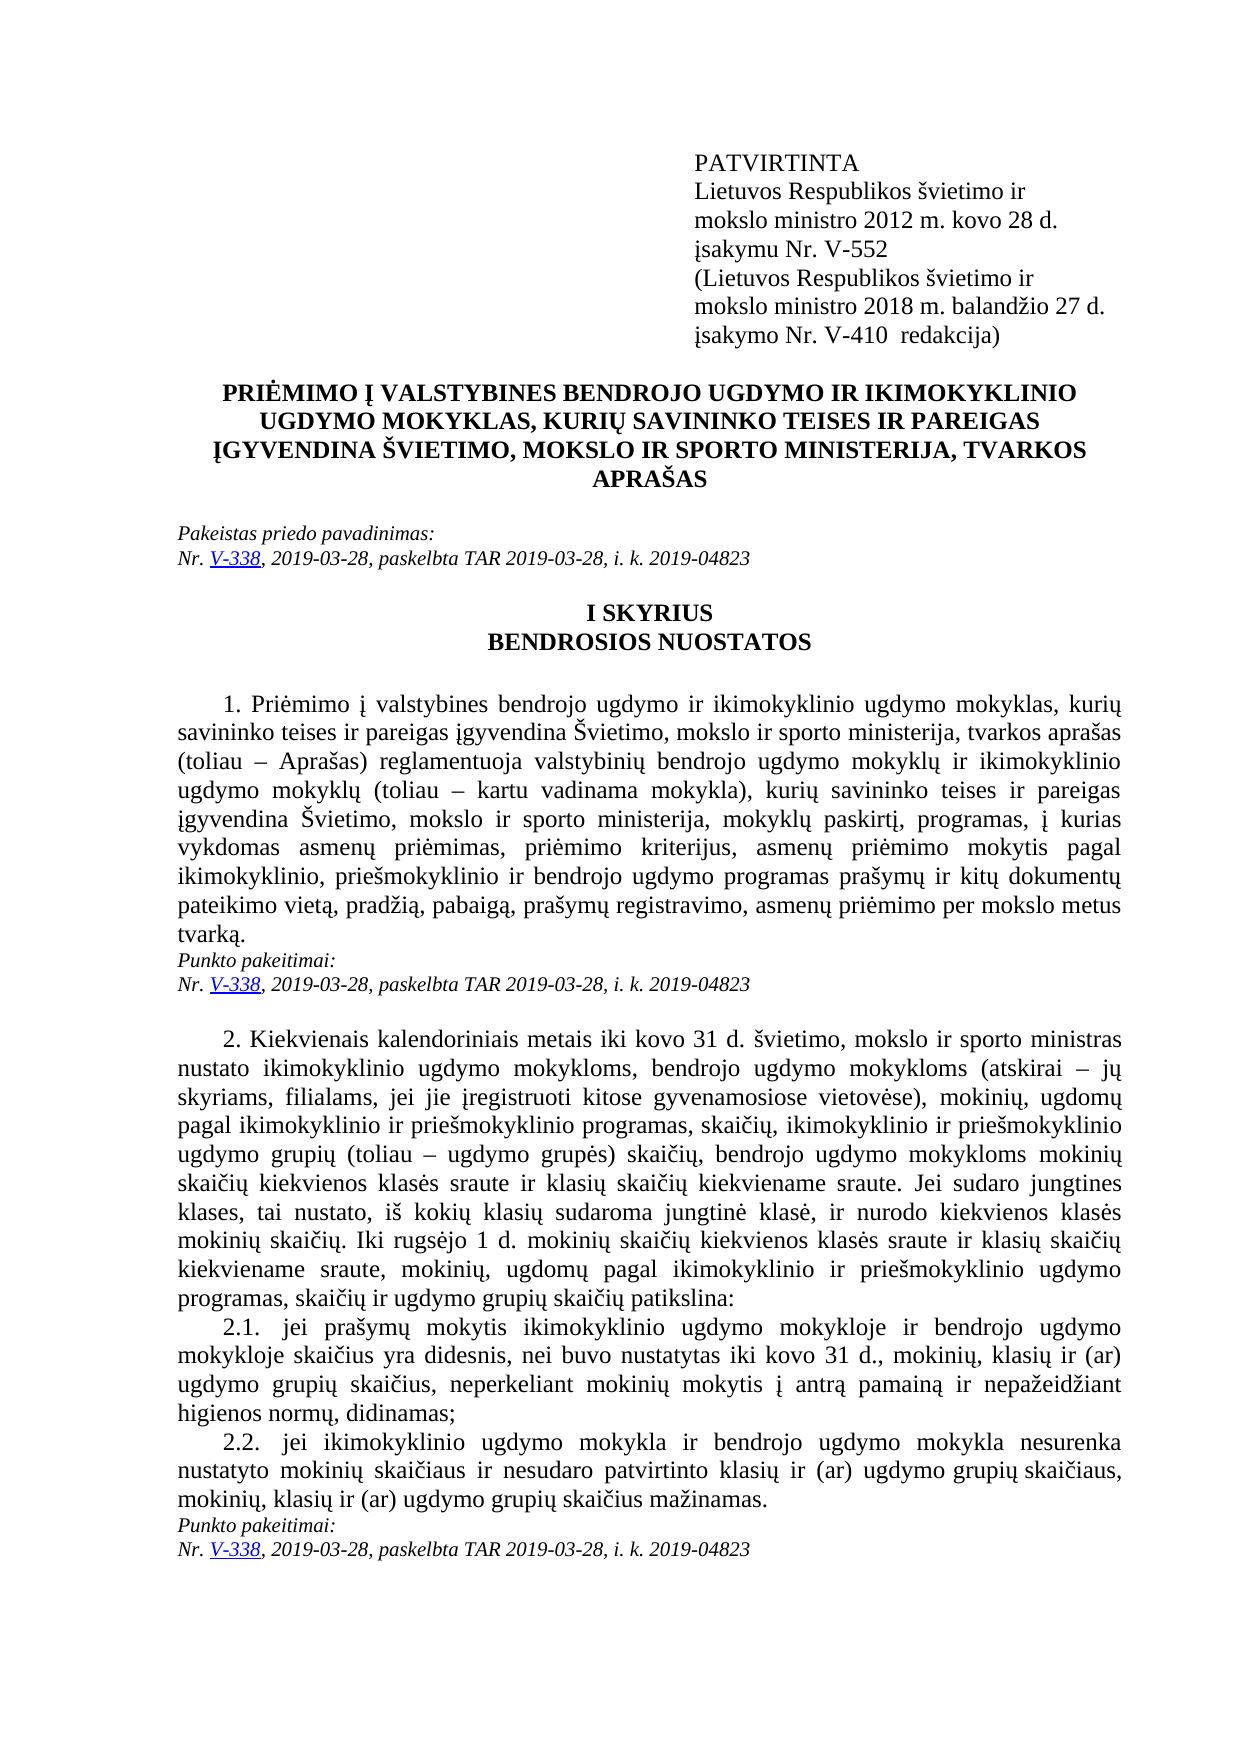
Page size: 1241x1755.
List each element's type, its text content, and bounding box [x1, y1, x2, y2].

text įsakymu Nr. V-552 [177, 234, 1122, 263]
text Nr. V-338, 2019-03-28, paskelbta TAR 2019-03-28, i. k. 2019-04823 [177, 972, 1122, 996]
text PRIĖMIMO Į VALSTYBINES BENDROJO UGDYMO IR IKIMOKYKLINIO UGDYMO MOKYKLAS, KURIŲ SAVININKO TEISES IR PAREIGAS ĮGYVENDINA ŠVIETIMO, MOKSLO IR SPORTO MINISTERIJA, TVARKOS APRAŠAS [177, 378, 1122, 493]
text (Lietuvos Respublikos švietimo ir [177, 263, 1122, 291]
text 1. Priėmimo į valstybines bendrojo ugdymo ir ikimokyklinio ugdymo mokyklas, kurių savininko teises ir pareigas įgyvendina Švietimo, mokslo ir sporto ministerija, tvarkos aprašas (toliau – Aprašas) reglamentuoja valstybinių bendrojo ugdymo mokyklų ir ikimokyklinio ugdymo mokyklų (toliau – kartu vadinama mokykla), kurių savininko teises ir pareigas įgyvendina Švietimo, mokslo ir sporto ministerija, mokyklų paskirtį, programas, į kurias vykdomas asmenų priėmimas, priėmimo kriterijus, asmenų priėmimo mokytis pagal ikimokyklinio, priešmokyklinio ir bendrojo ugdymo programas prašymų ir kitų dokumentų pateikimo vietą, pradžią, pabaigą, prašymų registravimo, asmenų priėmimo per mokslo metus tvarką. [177, 689, 1122, 947]
text Nr. V-338, 2019-03-28, paskelbta TAR 2019-03-28, i. k. 2019-04823 [177, 545, 1122, 569]
text Punkto pakeitimai: [177, 1513, 1122, 1537]
text Lietuvos Respublikos švietimo ir [177, 176, 1122, 205]
text 2. Kiekvienais kalendoriniais metais iki kovo 31 d. švietimo, mokslo ir sporto ministras nustato ikimokyklinio ugdymo mokykloms, bendrojo ugdymo mokykloms (atskirai – jų skyriams, filialams, jei jie įregistruoti kitose gyvenamosiose vietovėse), mokinių, ugdomų pagal ikimokyklinio ir priešmokyklinio programas, skaičių, ikimokyklinio ir priešmokyklinio ugdymo grupių (toliau – ugdymo grupės) skaičių, bendrojo ugdymo mokykloms mokinių skaičių kiekvienos klasės sraute ir klasių skaičių kiekviename sraute. Jei sudaro jungtines klases, tai nustato, iš kokių klasių sudaroma jungtinė klasė, ir nurodo kiekvienos klasės mokinių skaičių. Iki rugsėjo 1 d. mokinių skaičių kiekvienos klasės sraute ir klasių skaičių kiekviename sraute, mokinių, ugdomų pagal ikimokyklinio ir priešmokyklinio ugdymo programas, skaičių ir ugdymo grupių skaičių patikslina: [177, 1024, 1122, 1312]
text 2.1. jei prašymų mokytis ikimokyklinio ugdymo mokykloje ir bendrojo ugdymo mokykloje skaičius yra didesnis, nei buvo nustatytas iki kovo 31 d., mokinių, klasių ir (ar) ugdymo grupių skaičius, neperkeliant mokinių mokytis į antrą pamainą ir nepažeidžiant higienos normų, didinamas; [177, 1312, 1122, 1427]
text I SKYRIUS [177, 598, 1122, 627]
text įsakymo Nr. V-410 redakcija) [177, 320, 1122, 349]
text mokslo ministro 2018 m. balandžio 27 d. [177, 291, 1122, 320]
text mokslo ministro 2012 m. kovo 28 d. [177, 205, 1122, 234]
text Punkto pakeitimai: [177, 947, 1122, 972]
text 2.2. jei ikimokyklinio ugdymo mokykla ir bendrojo ugdymo mokykla nesurenka nustatyto mokinių skaičiaus ir nesudaro patvirtinto klasių ir (ar) ugdymo grupių skaičiaus, mokinių, klasių ir (ar) ugdymo grupių skaičius mažinamas. [177, 1427, 1122, 1513]
text Nr. V-338, 2019-03-28, paskelbta TAR 2019-03-28, i. k. 2019-04823 [177, 1537, 1122, 1561]
text PATVIRTINTA [177, 148, 1122, 176]
text BENDROSIOS NUOSTATOS [177, 627, 1122, 656]
text Pakeistas priedo pavadinimas: [177, 521, 1122, 545]
